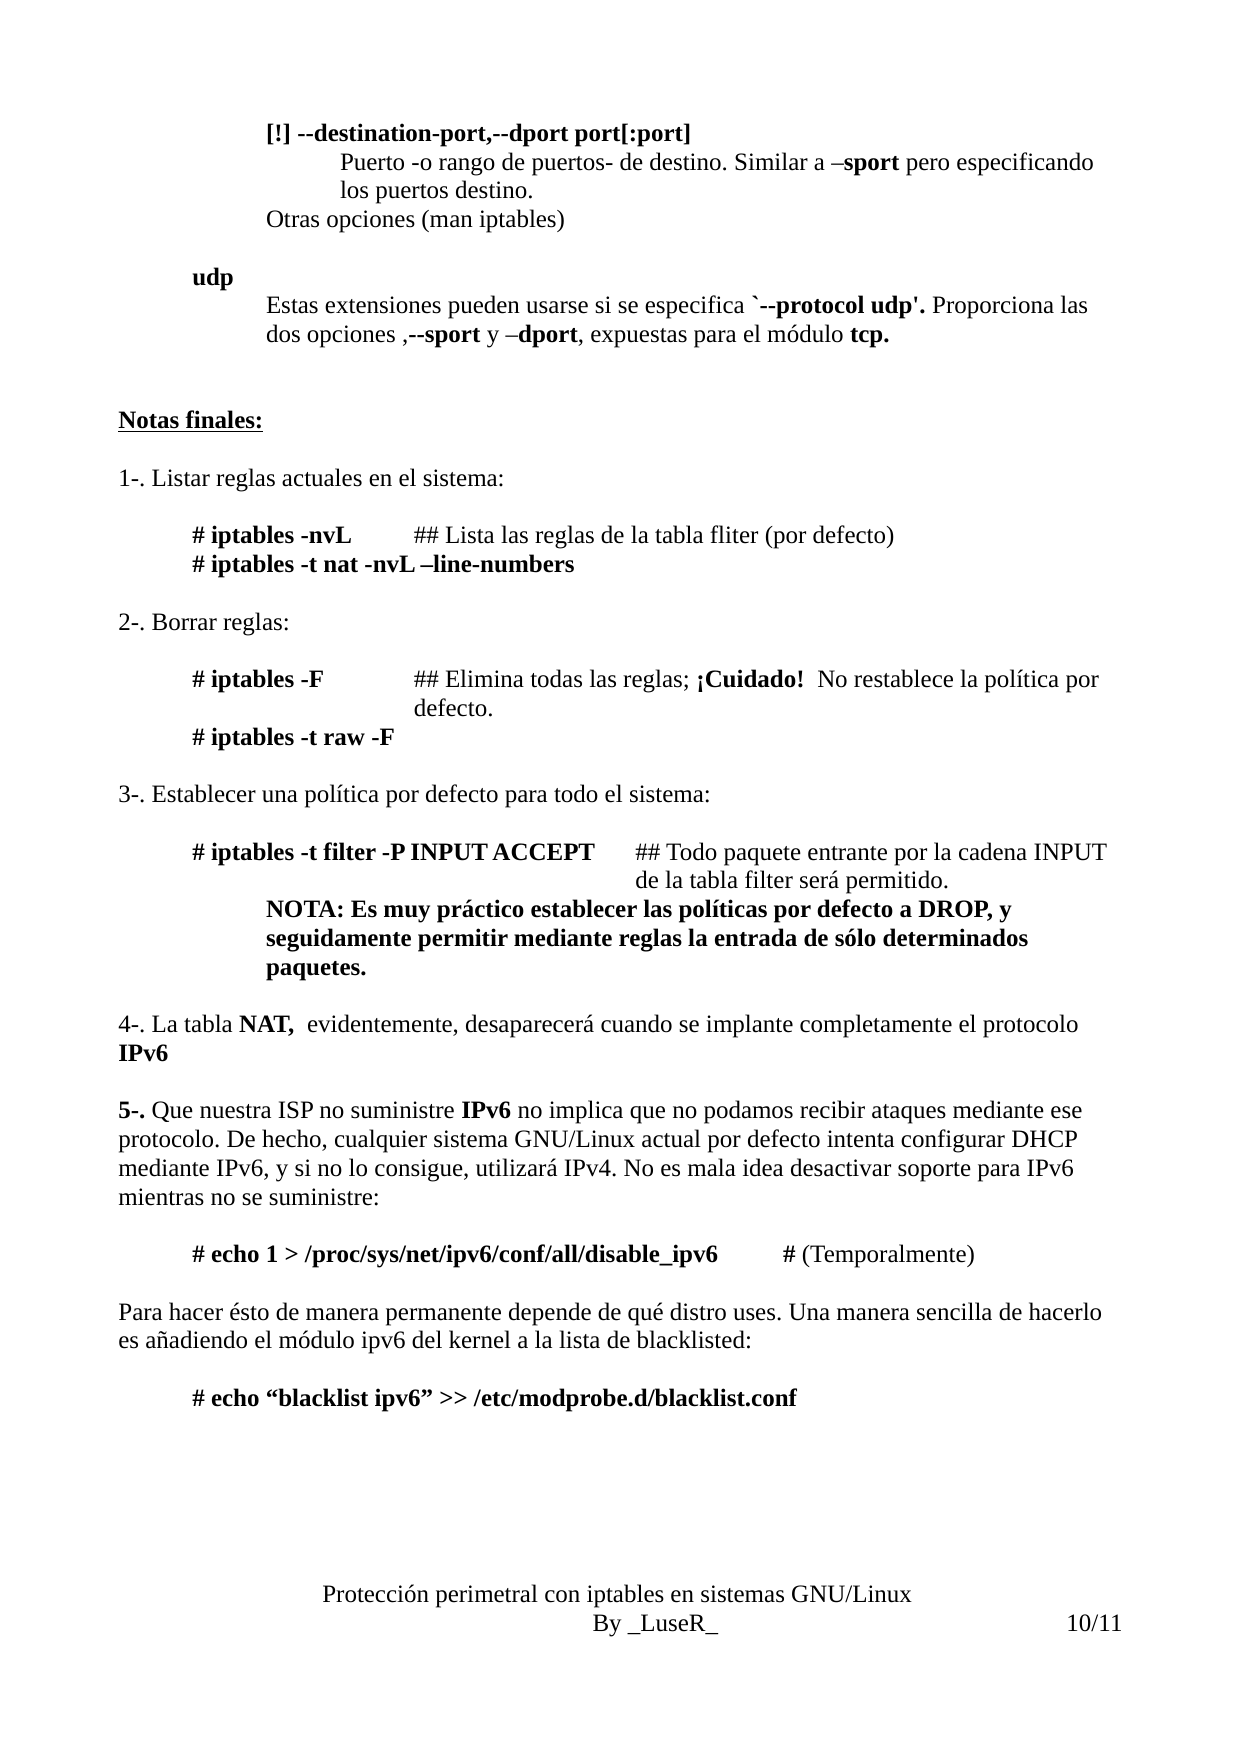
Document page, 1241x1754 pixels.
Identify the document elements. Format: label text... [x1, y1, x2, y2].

text [!] --destination-port,--dport port[:port] [118, 118, 1122, 147]
text 5-. Que nuestra ISP no suministre IPv6 no implica que no podamos recibir ataques mediante ese protocolo. De hecho, cualquier sistema GNU/Linux actual por defecto intenta configurar DHCP mediante IPv6, y si no lo consigue, utilizará IPv4. No es mala idea desactivar soporte para IPv6 mientras no se suministre: [118, 1096, 1122, 1211]
text Otras opciones (man iptables) [118, 204, 1122, 233]
text # iptables -t raw -F [118, 722, 1122, 751]
text Puerto -o rango de puertos- de destino. Similar a –sport pero especificando los puertos destino. [118, 147, 1122, 204]
text # echo 1 > /proc/sys/net/ipv6/conf/all/disable_ipv6 # (Temporalmente) [118, 1239, 1122, 1268]
text NOTA: Es muy práctico establecer las políticas por defecto a DROP, y seguidamente permitir mediante reglas la entrada de sólo determinados paquetes. [118, 894, 1122, 981]
text Para hacer ésto de manera permanente depende de qué distro uses. Una manera sencilla de hacerlo es añadiendo el módulo ipv6 del kernel a la lista de blacklisted: [118, 1297, 1122, 1354]
text 4-. La tabla NAT, evidentemente, desaparecerá cuando se implante completamente el protocolo IPv6 [118, 1009, 1122, 1067]
text # iptables -F ## Elimina todas las reglas; ¡Cuidado! No restablece la política por defecto. [118, 664, 1122, 722]
text Estas extensiones pueden usarse si se especifica `--protocol udp'. Proporciona las dos opciones ,--sport y –dport, expuestas para el módulo tcp. [118, 291, 1122, 348]
text # iptables -t nat -nvL –line-numbers [118, 549, 1122, 578]
text Notas finales: [118, 406, 1122, 434]
text 1-. Listar reglas actuales en el sistema: [118, 463, 1122, 492]
text # echo “blacklist ipv6” >> /etc/modprobe.d/blacklist.conf [118, 1383, 1122, 1412]
text 2-. Borrar reglas: [118, 607, 1122, 636]
text udp [118, 262, 1122, 291]
text # iptables -t filter -P INPUT ACCEPT ## Todo paquete entrante por la cadena INPUT de la tabla filter será permitido. [118, 837, 1122, 894]
text # iptables -nvL ## Lista las reglas de la tabla fliter (por defecto) [118, 521, 1122, 549]
text 3-. Establecer una política por defecto para todo el sistema: [118, 779, 1122, 808]
